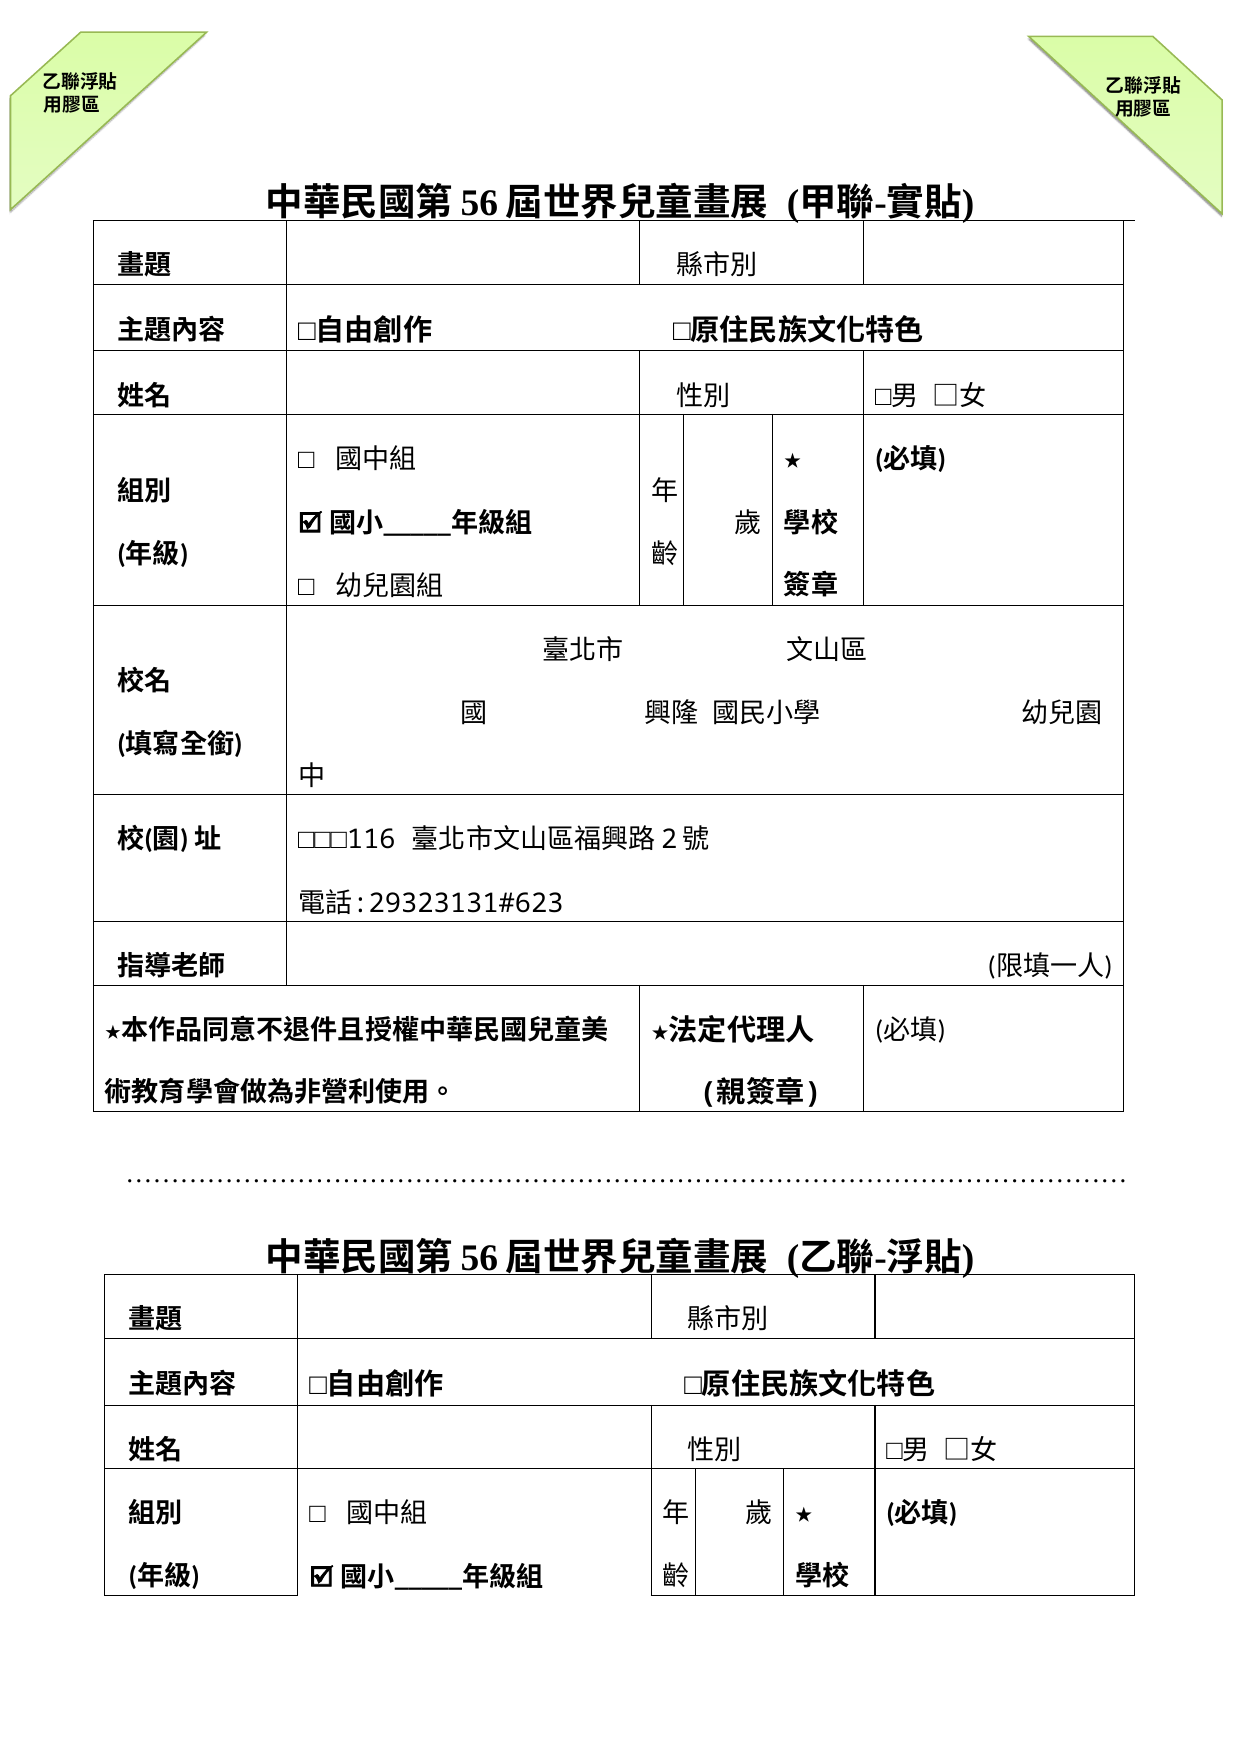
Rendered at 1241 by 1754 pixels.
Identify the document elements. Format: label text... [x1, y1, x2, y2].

table_cell 校(園) 址 [94, 795, 286, 921]
table_cell 性別 [652, 1406, 874, 1468]
table_cell 年齡 [640, 415, 683, 604]
table_cell □自由創作 [298, 1339, 484, 1405]
table_cell 畫題 [94, 221, 286, 284]
table_cell 幼兒園 [864, 668, 1123, 794]
table_cell 縣市別 [640, 221, 863, 284]
table_cell 主題內容 [105, 1339, 297, 1405]
table_cell (必填) [864, 986, 1123, 1111]
table_header 中華民國第56屆世界兒童畫展 (甲聯-實貼) [105, 158, 1135, 220]
table_cell 縣市別 [652, 1275, 874, 1338]
text ………………………………………………………………………………………………… [125, 1131, 1165, 1193]
table_cell ★本作品同意不退件且授權中華民國兒童美術教育學會做為非營利使用。 [94, 986, 639, 1111]
table_cell [1124, 284, 1135, 350]
table_cell [1124, 221, 1135, 284]
table_cell [1124, 478, 1135, 541]
table_cell 國中組 [287, 415, 639, 477]
table_cell 性別 [640, 351, 863, 414]
table_cell 姓名 [94, 351, 286, 414]
table_cell [1124, 414, 1135, 477]
table_cell 歲 [684, 415, 772, 604]
table_cell [864, 221, 1123, 284]
table_cell [287, 351, 639, 414]
table_cell (必填) [864, 415, 1123, 604]
table_cell 興隆 國民小學 [503, 668, 864, 794]
table_cell 臺北市 文山區 [287, 606, 1123, 668]
table_cell 電話:29323131#623 [287, 858, 1123, 921]
table_cell [876, 1275, 1134, 1338]
table_cell (限填一人) [287, 922, 1123, 985]
table_cell 畫題 [105, 1275, 297, 1338]
table_cell 歲 [696, 1469, 783, 1595]
table_cell 主題內容 [94, 285, 286, 350]
table_cell [1124, 605, 1135, 668]
table_cell □原住民族文化特色 [484, 1339, 1134, 1405]
table_header 中華民國第56屆世界兒童畫展 (乙聯-浮貼) [105, 1212, 1135, 1274]
table_cell [287, 221, 639, 284]
table_cell 校名 (填寫全銜) [94, 606, 286, 794]
table_cell □原住民族文化特色 [473, 285, 1123, 350]
table_cell ★ 學校簽章 [773, 415, 863, 604]
table_cell [1124, 794, 1135, 858]
table_cell [1124, 985, 1135, 1111]
table_cell 國中 [287, 668, 503, 794]
table_cell [1124, 541, 1135, 604]
table_cell [1124, 921, 1135, 985]
table_cell [1124, 350, 1135, 414]
table_cell [298, 1406, 651, 1468]
table_cell (必填) [876, 1469, 1134, 1595]
table_cell  國小_____年級組 [287, 478, 639, 541]
table_cell 國中組 [298, 1469, 651, 1532]
table_cell 年齡 [652, 1469, 695, 1595]
table_cell □男 □女 [876, 1406, 1134, 1468]
table_cell 組別 (年級) [105, 1469, 297, 1595]
table_cell □□□116 臺北市文山區福興路2號 [287, 795, 1123, 858]
table_cell ★ 學校簽章 [784, 1469, 874, 1595]
table_cell 組別 (年級) [94, 415, 286, 604]
table_cell  國小_____年級組 [298, 1532, 651, 1595]
table_cell [1124, 668, 1135, 794]
table_cell 幼兒園組 [287, 541, 639, 604]
table_cell 姓名 [105, 1406, 297, 1468]
table_cell [1124, 858, 1135, 921]
table_cell □自由創作 [287, 285, 473, 350]
table_cell ★法定代理人 (親簽章) [640, 986, 863, 1111]
table_cell □男 □女 [864, 351, 1123, 414]
table_header [93, 158, 104, 220]
table_cell [298, 1275, 651, 1338]
table_cell 指導老師 [94, 922, 286, 985]
